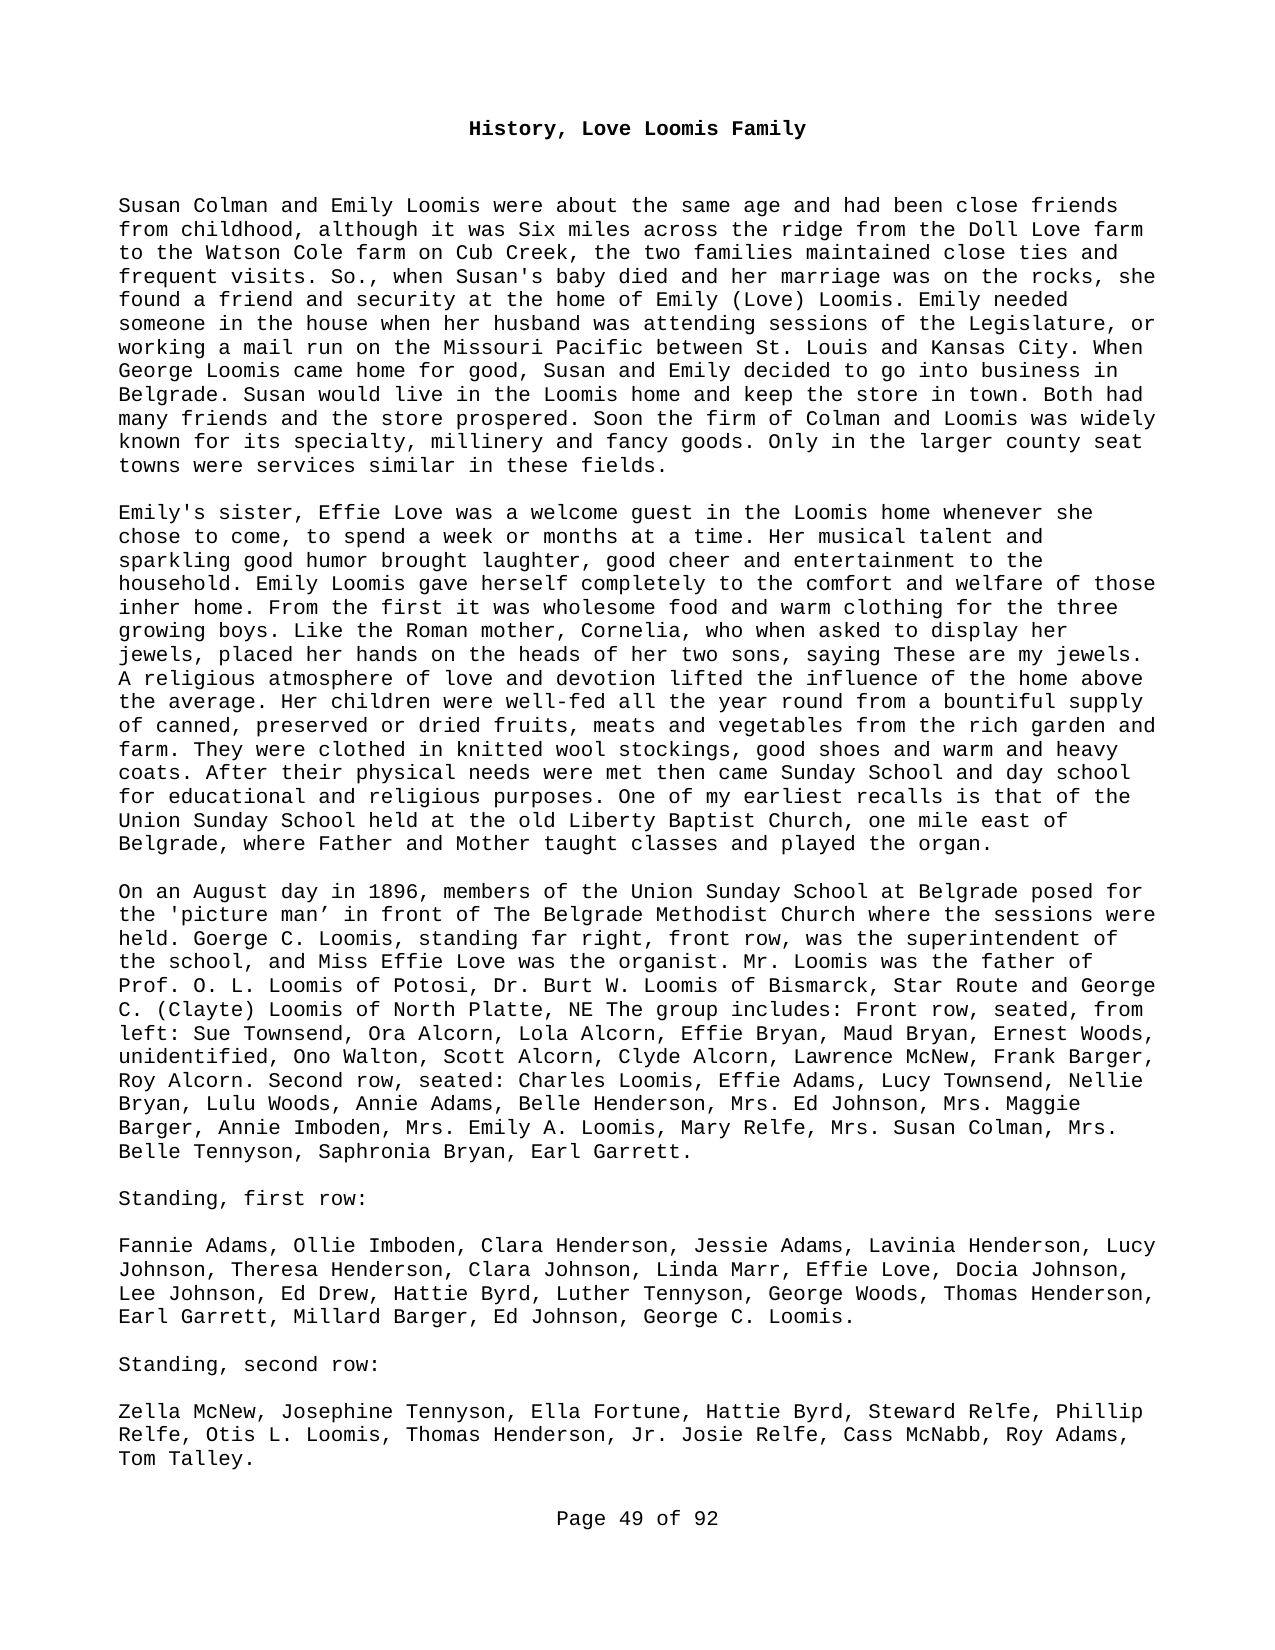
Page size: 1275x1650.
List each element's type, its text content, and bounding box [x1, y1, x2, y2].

text Fannie Adams, Ollie Imboden, Clara Henderson, Jessie Adams, Lavinia Henderson, Lucy Johnson, Theresa Henderson, Clara Johnson, Linda Marr, Effie Love, Docia Johnson, Lee Johnson, Ed Drew, Hattie Byrd, Luther Tennyson, George Woods, Thomas Henderson, Earl Garrett, Millard Barger, Ed Johnson, George C. Loomis. [118, 1235, 1157, 1330]
text Emily's sister, Effie Love was a welcome guest in the Loomis home whenever she chose to come, to spend a week or months at a time. Her musical talent and sparkling good humor brought laughter, good cheer and entertainment to the household. Emily Loomis gave herself completely to the comfort and welfare of those inher home. From the first it was wholesome food and warm clothing for the three growing boys. Like the Roman mother, Cornelia, who when asked to display her jewels, placed her hands on the heads of her two sons, saying These are my jewels. A religious atmosphere of love and devotion lifted the influence of the home above the average. Her children were well-fed all the year round from a bountiful supply of canned, preserved or dried fruits, meats and vegetables from the rich garden and farm. They were clothed in knitted wool stockings, good shoes and warm and heavy coats. After their physical needs were met then came Sunday School and day school for educational and religious purposes. One of my earliest recalls is that of the Union Sunday School held at the old Liberty Baptist Church, one mile east of Belgrade, where Father and Mother taught classes and played the organ. [118, 502, 1157, 857]
text Zella McNew, Josephine Tennyson, Ella Fortune, Hattie Byrd, Steward Relfe, Phillip Relfe, Otis L. Loomis, Thomas Henderson, Jr. Josie Relfe, Cass McNabb, Roy Adams, Tom Talley. [118, 1401, 1157, 1472]
text Standing, second row: [118, 1353, 1157, 1377]
text On an August day in 1896, members of the Union Sunday School at Belgrade posed for the 'picture man’ in front of The Belgrade Methodist Church where the sessions were held. Goerge C. Loomis, standing far right, front row, was the superintendent of the school, and Miss Effie Love was the organist. Mr. Loomis was the father of Prof. O. L. Loomis of Potosi, Dr. Burt W. Loomis of Bismarck, Star Route and George C. (Clayte) Loomis of North Platte, NE The group includes: Front row, seated, from left: Sue Townsend, Ora Alcorn, Lola Alcorn, Effie Bryan, Maud Bryan, Ernest Woods, unidentified, Ono Walton, Scott Alcorn, Clyde Alcorn, Lawrence McNew, Frank Barger, Roy Alcorn. Second row, seated: Charles Loomis, Effie Adams, Lucy Townsend, Nellie Bryan, Lulu Woods, Annie Adams, Belle Henderson, Mrs. Ed Johnson, Mrs. Maggie Barger, Annie Imboden, Mrs. Emily A. Loomis, Mary Relfe, Mrs. Susan Colman, Mrs. Belle Tennyson, Saphronia Bryan, Earl Garrett. [118, 881, 1157, 1164]
text Standing, first row: [118, 1188, 1157, 1212]
text Susan Colman and Emily Loomis were about the same age and had been close friends from childhood, although it was Six miles across the ridge from the Doll Love farm to the Watson Cole farm on Cub Creek, the two families maintained close ties and frequent visits. So., when Susan's baby died and her marriage was on the rocks, she found a friend and security at the home of Emily (Love) Loomis. Emily needed someone in the house when her husband was attending sessions of the Legislature, or working a mail run on the Missouri Pacific between St. Louis and Kansas City. When George Loomis came home for good, Susan and Emily decided to go into business in Belgrade. Susan would live in the Loomis home and keep the store in town. Both had many friends and the store prospered. Soon the firm of Colman and Loomis was widely known for its specialty, millinery and fancy goods. Only in the larger county seat towns were services similar in these fields. [118, 195, 1157, 479]
